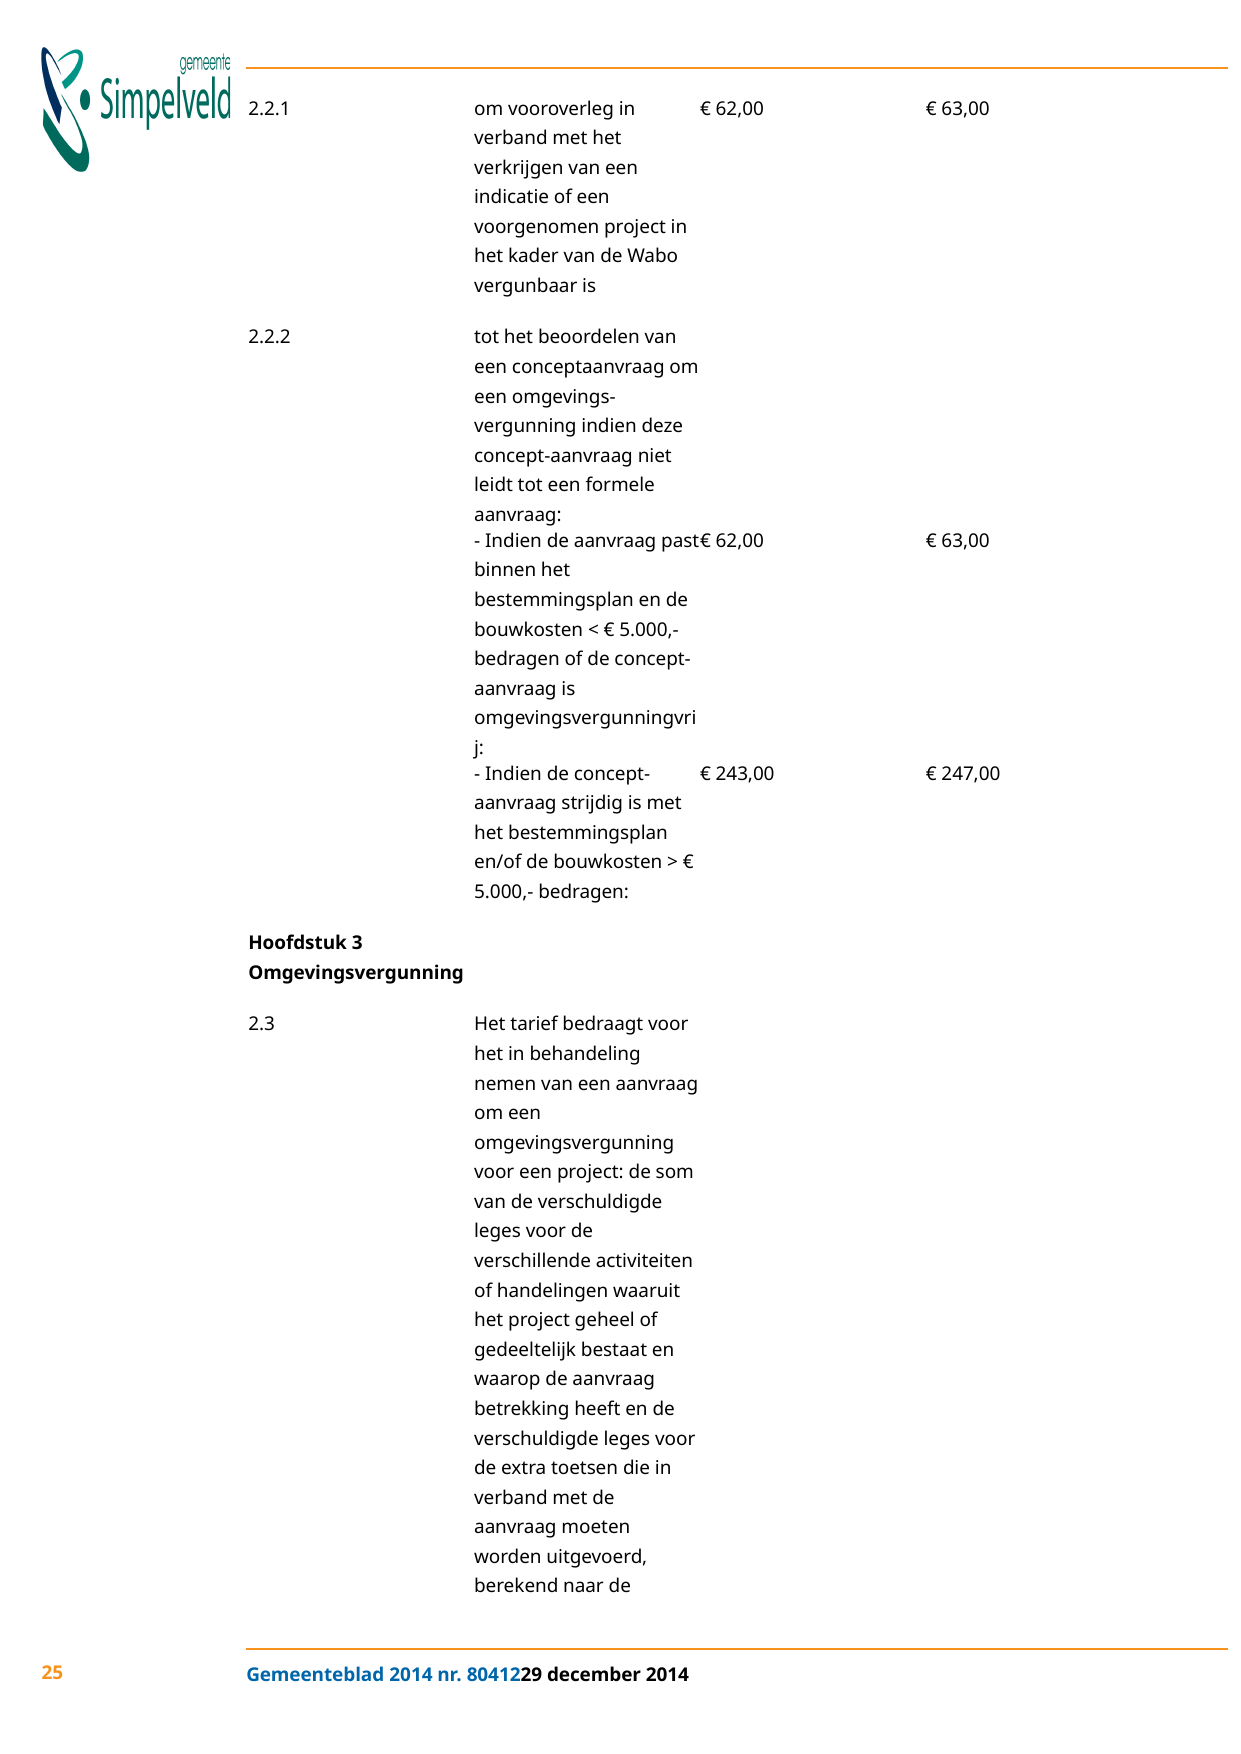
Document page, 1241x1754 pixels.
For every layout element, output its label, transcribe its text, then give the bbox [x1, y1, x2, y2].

table_cell - Indien de concept-aanvraag strijdig is met het bestemmingsplan en/of de bouwkosten > € 5.000,- bedragen: [474, 760, 700, 904]
table_cell Het tarief bedraagt voor het in behandeling nemen van een aanvraag om een omgevingsvergunning voor een project: de som van de verschuldigde leges voor de verschillende activiteiten of handelingen waaruit het project geheel of gedeeltelijk bestaat en waarop de aanvraag betrekking heeft en de verschuldigde leges voor de extra toetsen die in verband met de aanvraag moeten worden uitgevoerd, berekend naar de [474, 1011, 700, 1598]
table_cell 2.2.2 [248, 324, 474, 527]
table_cell [248, 985, 474, 1011]
table_cell om vooroverleg in verband met het verkrijgen van een indicatie of een voorgenomen project in het kader van de Wabo vergunbaar is [474, 95, 700, 298]
table_cell € 62,00 [700, 527, 926, 760]
table_cell [474, 298, 700, 324]
picture [41, 47, 231, 172]
table_cell € 243,00 [700, 760, 926, 904]
table_cell [700, 324, 926, 527]
table_cell 2.3 [248, 1011, 474, 1598]
table_cell [248, 904, 474, 929]
table_cell [474, 904, 700, 929]
table_cell [474, 985, 700, 1011]
table_cell [700, 1011, 926, 1598]
table_cell 2.2.1 [248, 95, 474, 298]
table_cell € 247,00 [926, 760, 1152, 904]
table_cell - Indien de aanvraag past binnen het bestemmingsplan en de bouwkosten < € 5.000,- bedragen of de concept-aanvraag is omgevingsvergunningvrij: [474, 527, 700, 760]
table_cell [248, 527, 474, 760]
table_cell [700, 298, 926, 324]
table_cell [248, 760, 474, 904]
table_cell Hoofdstuk 3 Omgevingsvergunning [248, 930, 474, 985]
table_cell tot het beoordelen van een conceptaanvraag om een omgevings-vergunning indien deze concept-aanvraag niet leidt tot een formele aanvraag: [474, 324, 700, 527]
table_cell [700, 985, 926, 1011]
table_cell [700, 904, 926, 929]
table_cell [926, 904, 1152, 929]
table_cell [926, 298, 1152, 324]
table_cell [926, 985, 1152, 1011]
table_cell [926, 1011, 1152, 1598]
table_cell [474, 930, 700, 985]
table_cell [248, 298, 474, 324]
table_cell € 63,00 [926, 95, 1152, 298]
table_cell € 63,00 [926, 527, 1152, 760]
table_cell € 62,00 [700, 95, 926, 298]
table_cell [926, 324, 1152, 527]
